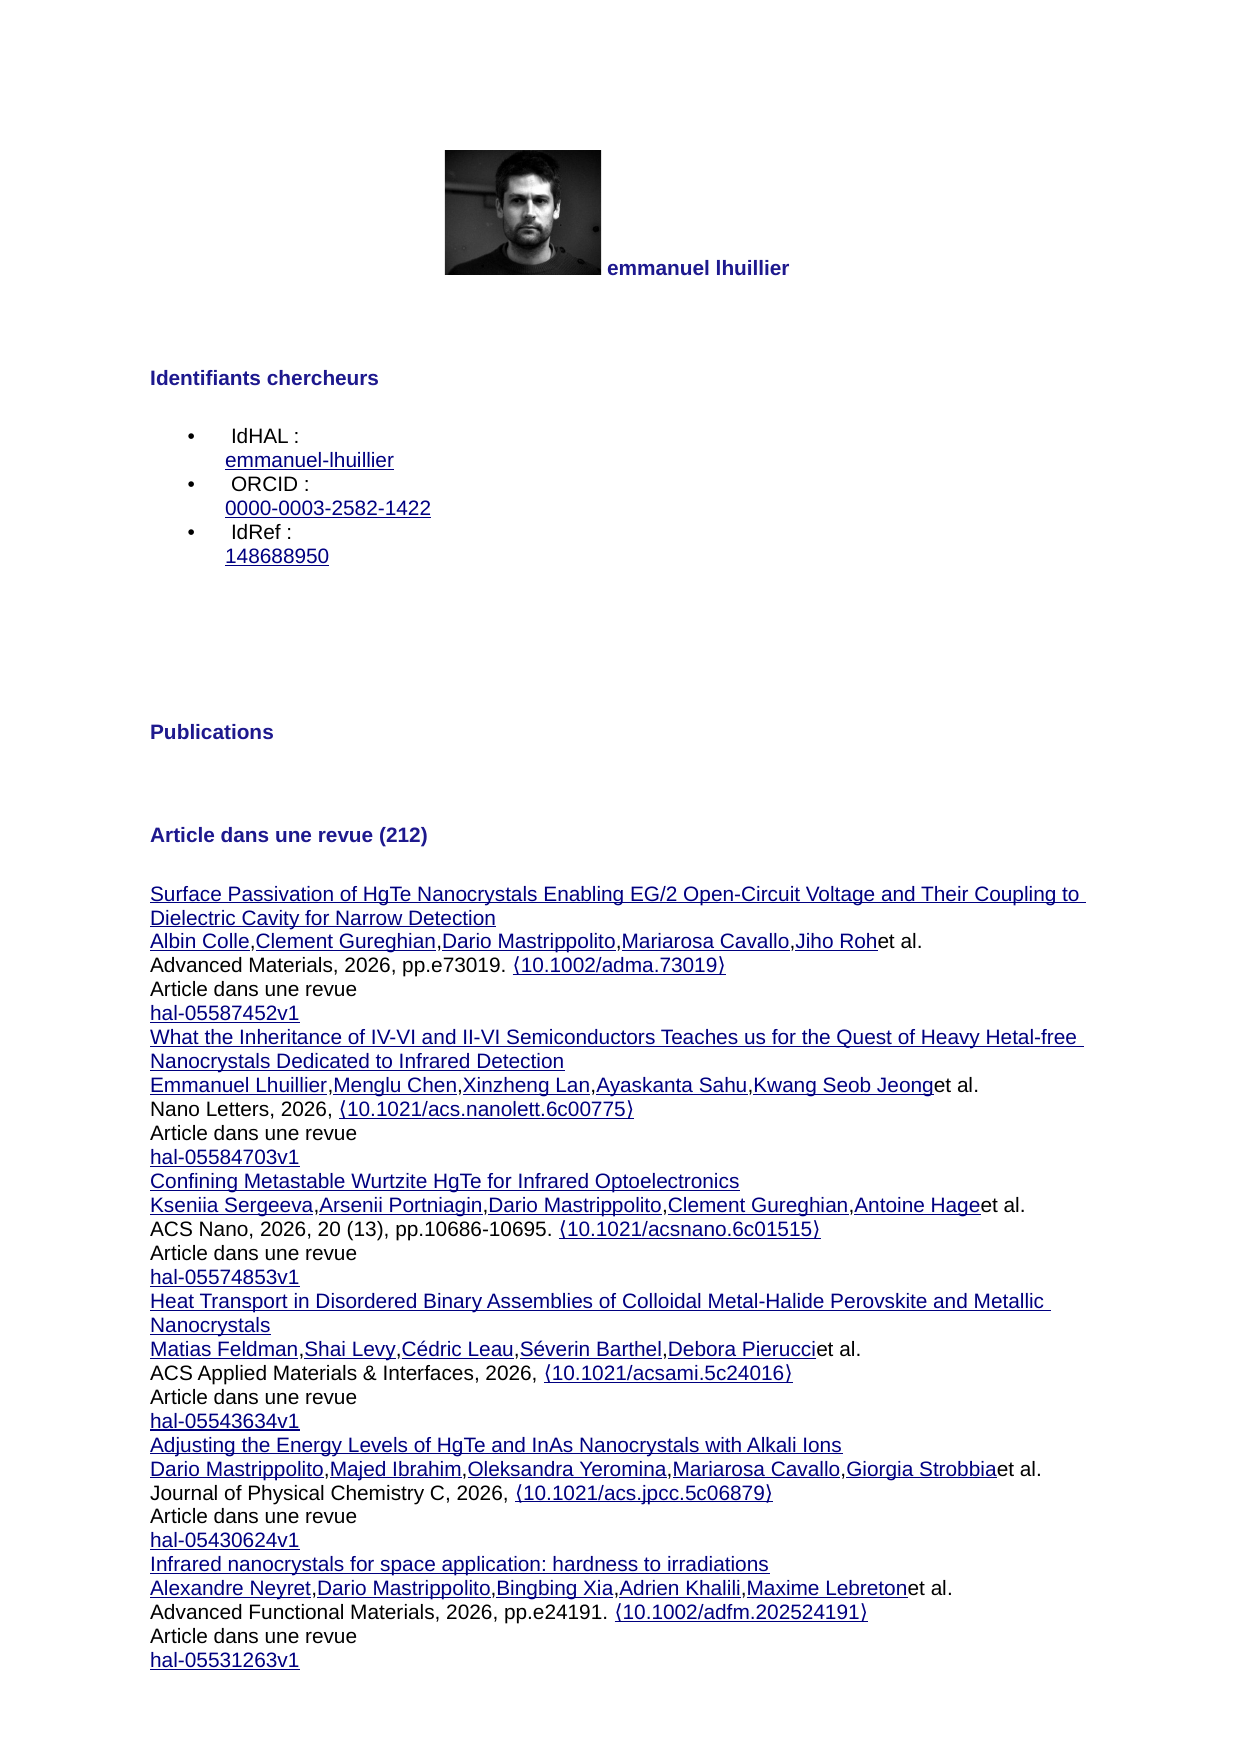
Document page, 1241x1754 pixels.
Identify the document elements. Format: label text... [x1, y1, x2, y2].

list IdRef : [187, 520, 1090, 544]
list 148688950 [187, 544, 1090, 568]
subtitle Article dans une revue (212) [150, 823, 1090, 847]
subtitle emmanuel lhuillier [150, 150, 1090, 279]
table_cell Adjusting the Energy Levels of HgTe and InAs Nanocrystals with Alkali Ions Dario Mastrippolito,Majed Ibrahim,Oleksandra Yeromina,Mariarosa Cavallo,Giorgia Strobbiaet al. Journal of Physical Chemistry C, 2026, ⟨10.1021/acs.jpcc.5c06879⟩ Article dans une revue hal-05430624v1 [150, 1433, 1090, 1552]
table_cell Confining Metastable Wurtzite HgTe for Infrared Optoelectronics Kseniia Sergeeva,Arsenii Portniagin,Dario Mastrippolito,Clement Gureghian,Antoine Hageet al. ACS Nano, 2026, 20 (13), pp.10686-10695. ⟨10.1021/acsnano.6c01515⟩ Article dans une revue hal-05574853v1 [150, 1169, 1090, 1289]
list ORCID : [187, 472, 1090, 496]
subtitle Identifiants chercheurs [150, 366, 1090, 390]
picture [444, 150, 602, 275]
list IdHAL : [187, 424, 1090, 448]
table_cell What the Inheritance of IV-VI and II-VI Semiconductors Teaches us for the Quest of Heavy Hetal-free Nanocrystals Dedicated to Infrared Detection Emmanuel Lhuillier,Menglu Chen,Xinzheng Lan,Ayaskanta Sahu,Kwang Seob Jeonget al. Nano Letters, 2026, ⟨10.1021/acs.nanolett.6c00775⟩ Article dans une revue hal-05584703v1 [150, 1025, 1090, 1169]
subtitle Publications [150, 720, 1090, 744]
list emmanuel-lhuillier [187, 448, 1090, 472]
table_header Surface Passivation of HgTe Nanocrystals Enabling EG/2 Open-Circuit Voltage and Their Coupling to Dielectric Cavity for Narrow Detection Albin Colle,Clement Gureghian,Dario Mastrippolito,Mariarosa Cavallo,Jiho Rohet al. Advanced Materials, 2026, pp.e73019. ⟨10.1002/adma.73019⟩ Article dans une revue hal-05587452v1 [150, 881, 1090, 1025]
table_cell Heat Transport in Disordered Binary Assemblies of Colloidal Metal-Halide Perovskite and Metallic Nanocrystals Matias Feldman,Shai Levy,Cédric Leau,Séverin Barthel,Debora Pierucciet al. ACS Applied Materials & Interfaces, 2026, ⟨10.1021/acsami.5c24016⟩ Article dans une revue hal-05543634v1 [150, 1289, 1090, 1432]
table_cell Infrared nanocrystals for space application: hardness to irradiations Alexandre Neyret,Dario Mastrippolito,Bingbing Xia,Adrien Khalili,Maxime Lebretonet al. Advanced Functional Materials, 2026, pp.e24191. ⟨10.1002/adfm.202524191⟩ Article dans une revue hal-05531263v1 [150, 1552, 1090, 1672]
list 0000-0003-2582-1422 [187, 496, 1090, 520]
